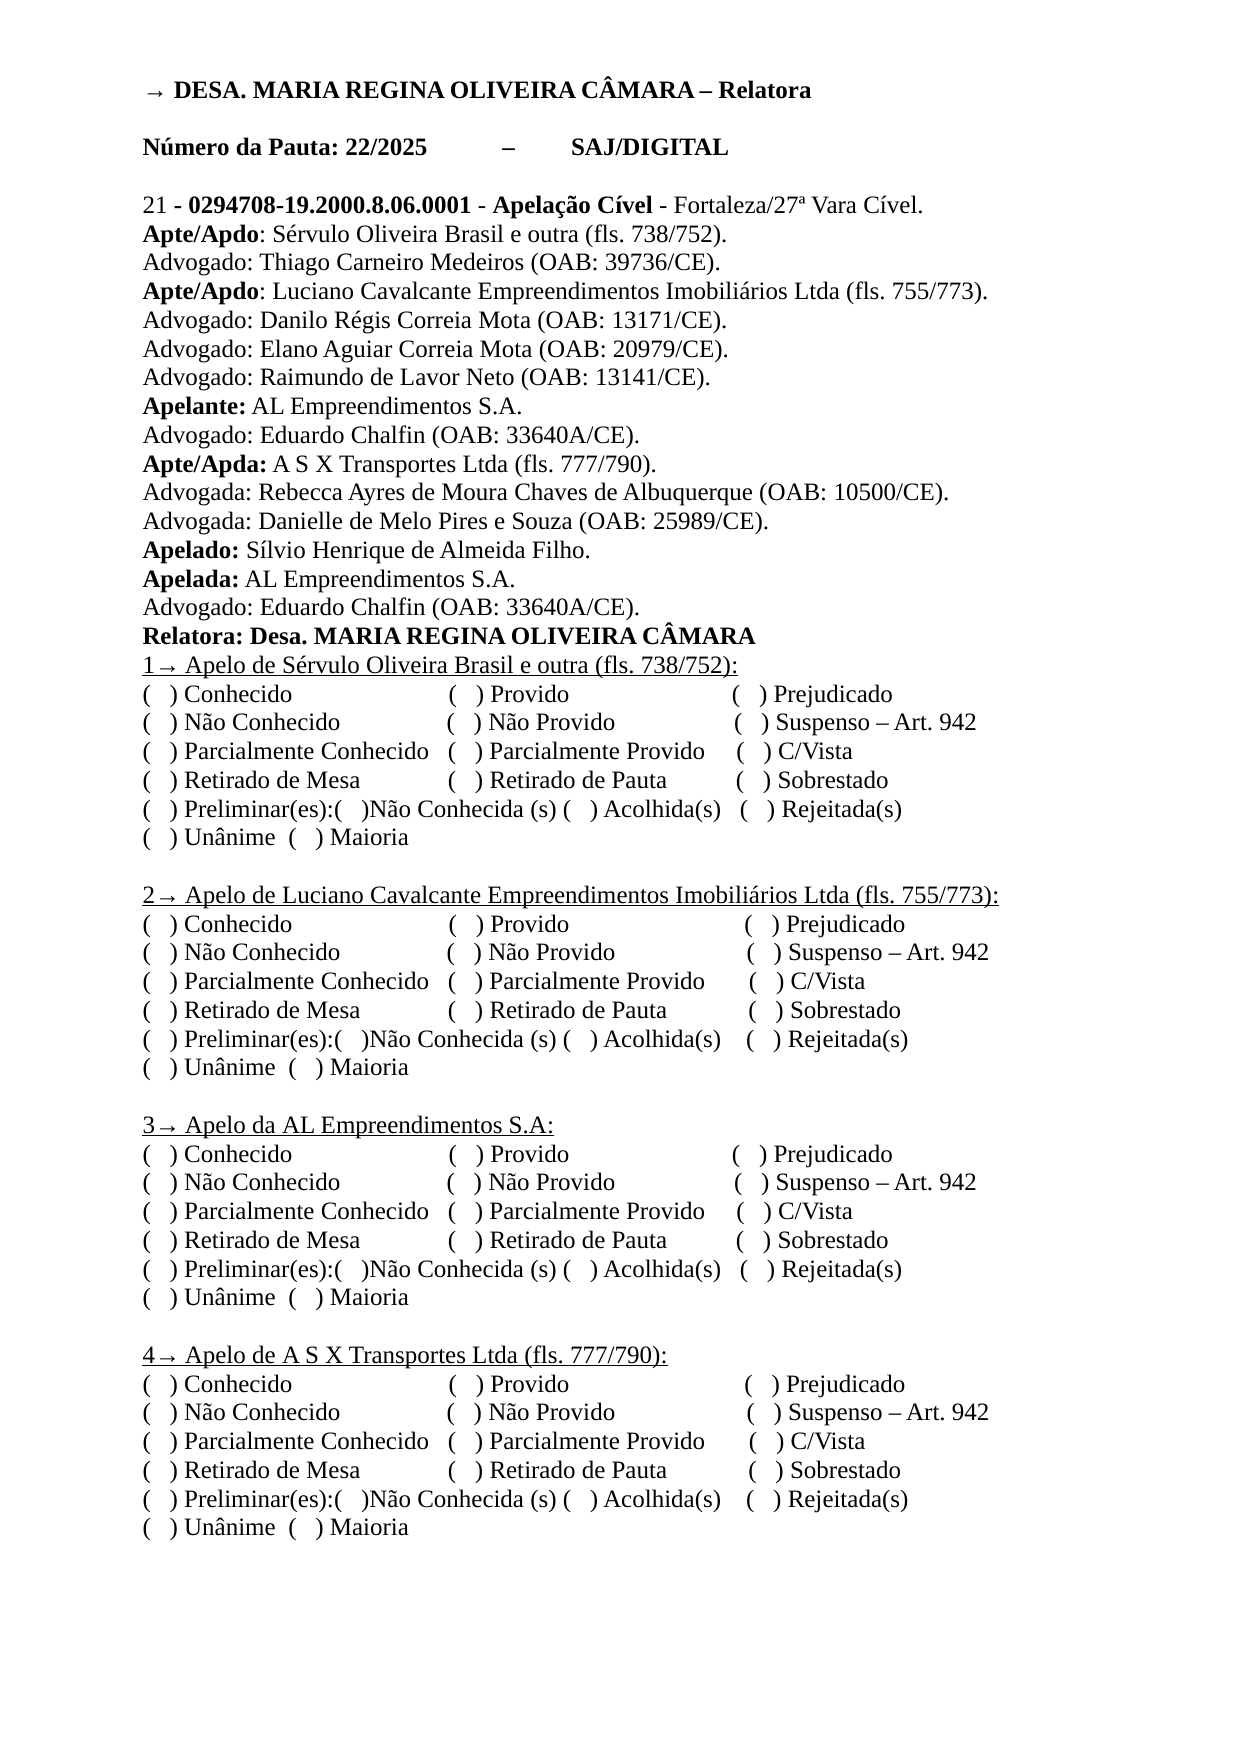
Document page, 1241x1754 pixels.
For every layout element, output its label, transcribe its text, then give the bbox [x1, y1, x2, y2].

text 3→ Apelo da AL Empreendimentos S.A: [142, 1110, 1141, 1139]
text ( ) Preliminar(es):( )Não Conhecida (s) ( ) Acolhida(s) ( ) Rejeitada(s) [142, 1484, 1158, 1512]
text Apelado: Sílvio Henrique de Almeida Filho. [142, 535, 1141, 564]
text Advogado: Danilo Régis Correia Mota (OAB: 13171/CE). [142, 305, 1141, 334]
text ( ) Parcialmente Conhecido ( ) Parcialmente Provido ( ) C/Vista [142, 966, 1158, 995]
text ( ) Unânime ( ) Maioria [142, 1282, 1158, 1311]
text ( ) Não Conhecido ( ) Não Provido ( ) Suspenso – Art. 942 [142, 937, 1158, 966]
text Advogado: Elano Aguiar Correia Mota (OAB: 20979/CE). [142, 334, 1141, 362]
text ( ) Parcialmente Conhecido ( ) Parcialmente Provido ( ) C/Vista [142, 736, 1158, 765]
text ( ) Não Conhecido ( ) Não Provido ( ) Suspenso – Art. 942 [142, 1167, 1158, 1196]
text Apte/Apda: A S X Transportes Ltda (fls. 777/790). [142, 449, 1141, 477]
text Advogado: Thiago Carneiro Medeiros (OAB: 39736/CE). [142, 247, 1141, 276]
text ( ) Não Conhecido ( ) Não Provido ( ) Suspenso – Art. 942 [142, 1397, 1158, 1426]
text ( ) Unânime ( ) Maioria [142, 1512, 1158, 1541]
text Apelada: AL Empreendimentos S.A. [142, 564, 1141, 592]
text 21 - 0294708-19.2000.8.06.0001 - Apelação Cível - Fortaleza/27ª Vara Cível. [142, 190, 1141, 219]
text ( ) Retirado de Mesa ( ) Retirado de Pauta ( ) Sobrestado [142, 1225, 1158, 1254]
text ( ) Conhecido ( ) Provido ( ) Prejudicado [142, 1369, 1141, 1397]
text → DESA. MARIA REGINA OLIVEIRA CÂMARA – Relatora [142, 75, 1141, 104]
text Relatora: Desa. MARIA REGINA OLIVEIRA CÂMARA [142, 621, 1141, 650]
text Apte/Apdo: Sérvulo Oliveira Brasil e outra (fls. 738/752). [142, 219, 1141, 247]
text Apelante: AL Empreendimentos S.A. [142, 391, 1141, 420]
text Advogada: Rebecca Ayres de Moura Chaves de Albuquerque (OAB: 10500/CE). [142, 477, 1141, 506]
text ( ) Conhecido ( ) Provido ( ) Prejudicado [142, 1139, 1141, 1167]
text Apte/Apdo: Luciano Cavalcante Empreendimentos Imobiliários Ltda (fls. 755/773). [142, 276, 1141, 305]
text ( ) Unânime ( ) Maioria [142, 822, 1158, 851]
text Advogado: Raimundo de Lavor Neto (OAB: 13141/CE). [142, 362, 1141, 391]
text ( ) Unânime ( ) Maioria [142, 1052, 1158, 1081]
text ( ) Conhecido ( ) Provido ( ) Prejudicado [142, 909, 1141, 937]
text Número da Pauta: 22/2025 – SAJ/DIGITAL [142, 132, 1141, 161]
text ( ) Preliminar(es):( )Não Conhecida (s) ( ) Acolhida(s) ( ) Rejeitada(s) [142, 794, 1158, 822]
text ( ) Não Conhecido ( ) Não Provido ( ) Suspenso – Art. 942 [142, 707, 1158, 736]
text Advogado: Eduardo Chalfin (OAB: 33640A/CE). [142, 420, 1141, 449]
text Advogada: Danielle de Melo Pires e Souza (OAB: 25989/CE). [142, 506, 1141, 535]
text ( ) Retirado de Mesa ( ) Retirado de Pauta ( ) Sobrestado [142, 995, 1158, 1024]
text ( ) Parcialmente Conhecido ( ) Parcialmente Provido ( ) C/Vista [142, 1196, 1158, 1225]
text ( ) Retirado de Mesa ( ) Retirado de Pauta ( ) Sobrestado [142, 1455, 1158, 1484]
text ( ) Preliminar(es):( )Não Conhecida (s) ( ) Acolhida(s) ( ) Rejeitada(s) [142, 1254, 1158, 1282]
text 4→ Apelo de A S X Transportes Ltda (fls. 777/790): [142, 1340, 1141, 1369]
text ( ) Retirado de Mesa ( ) Retirado de Pauta ( ) Sobrestado [142, 765, 1158, 794]
text ( ) Preliminar(es):( )Não Conhecida (s) ( ) Acolhida(s) ( ) Rejeitada(s) [142, 1024, 1158, 1052]
text ( ) Conhecido ( ) Provido ( ) Prejudicado [142, 679, 1141, 707]
text 2→ Apelo de Luciano Cavalcante Empreendimentos Imobiliários Ltda (fls. 755/773): [142, 880, 1141, 909]
text 1→ Apelo de Sérvulo Oliveira Brasil e outra (fls. 738/752): [142, 650, 1141, 679]
text Advogado: Eduardo Chalfin (OAB: 33640A/CE). [142, 592, 1141, 621]
text ( ) Parcialmente Conhecido ( ) Parcialmente Provido ( ) C/Vista [142, 1426, 1158, 1455]
